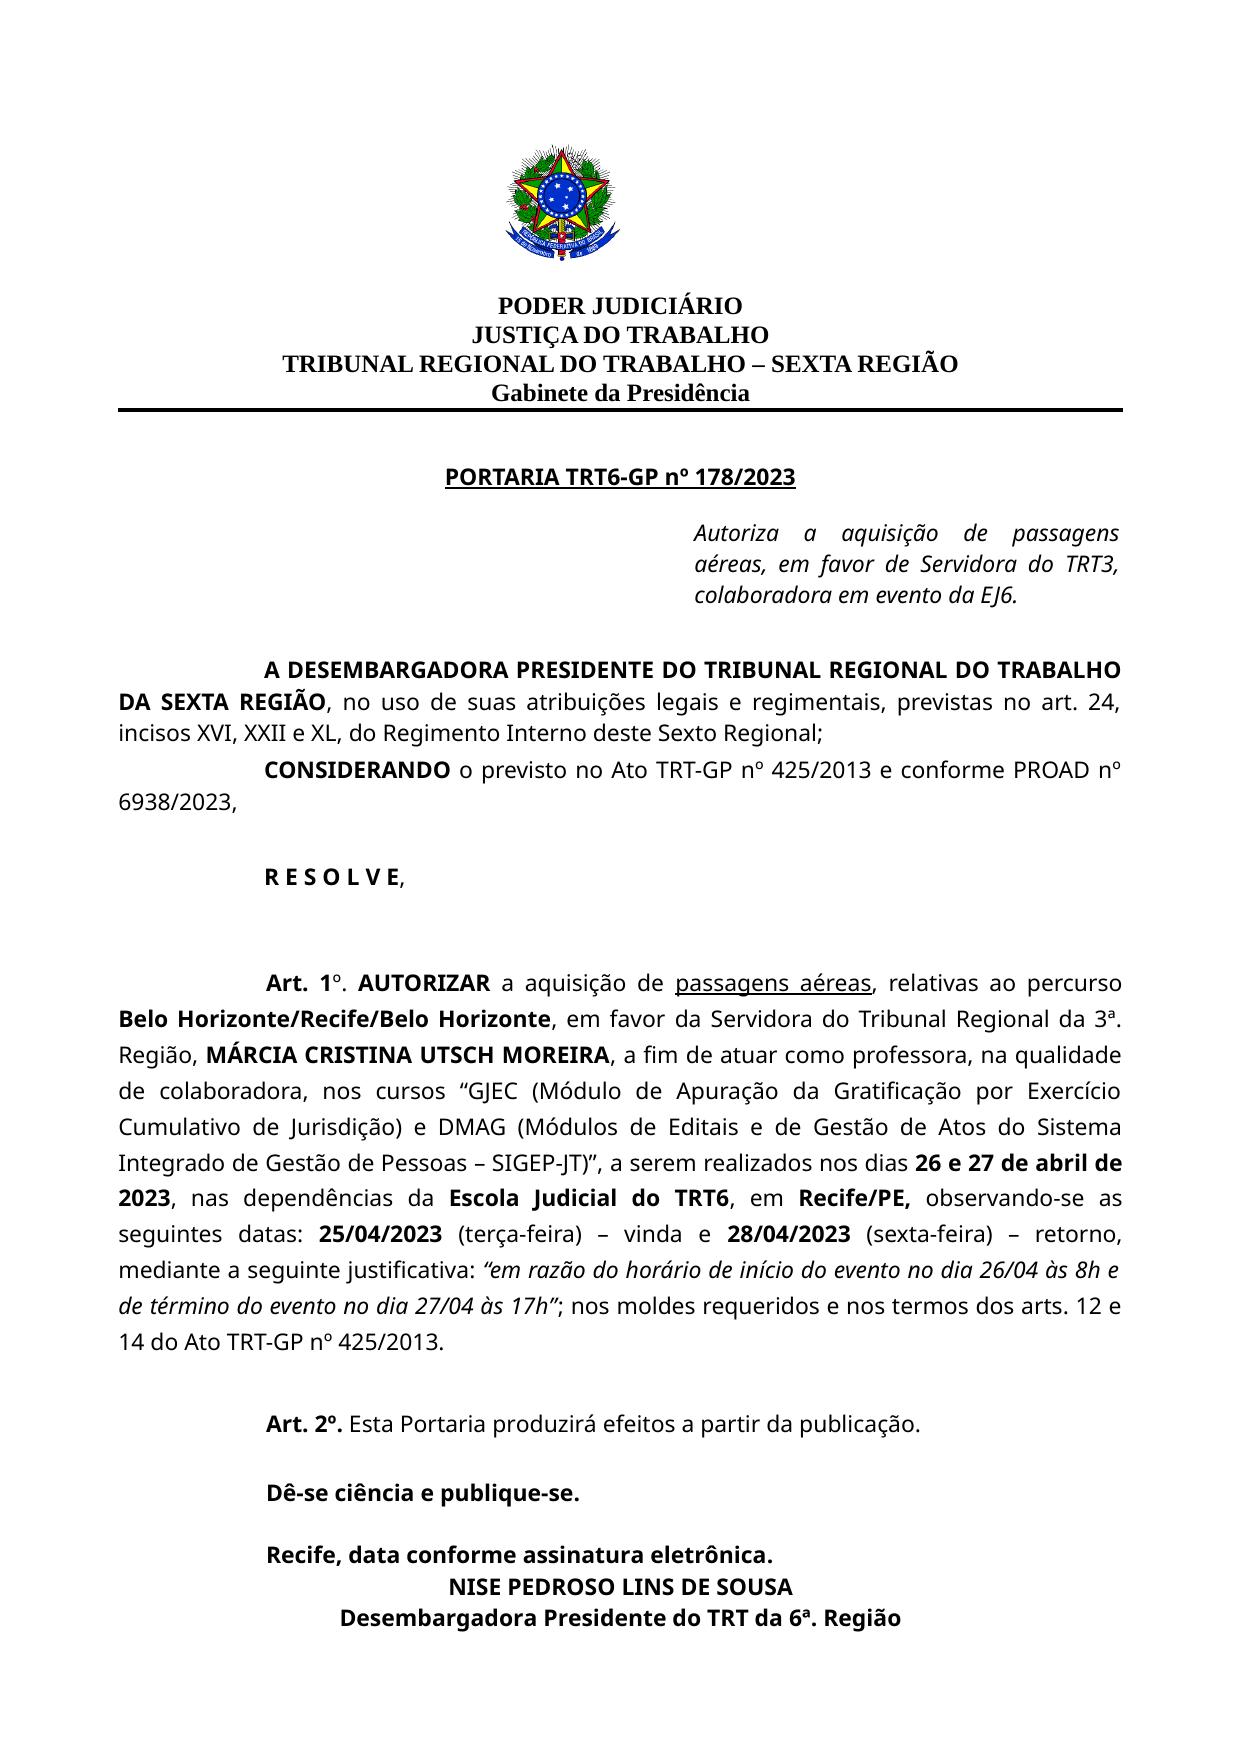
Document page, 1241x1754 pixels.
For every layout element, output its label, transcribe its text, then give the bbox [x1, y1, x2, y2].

text NISE PEDROSO LINS DE SOUSA Desembargadora Presidente do TRT da 6ª. Região [118, 1570, 1123, 1633]
text PORTARIA TRT6-GP nº 178/2023 [118, 461, 1122, 492]
text Art. 2º. Esta Portaria produzirá efeitos a partir da publicação. [118, 1408, 1123, 1439]
text PODER JUDICIÁRIO [118, 291, 1123, 320]
text Art. 1º. AUTORIZAR a aquisição de passagens aéreas, relativas ao percurso Belo Horizonte/Recife/Belo Horizonte, em favor da Servidora do Tribunal Regional da 3ª. Região, MÁRCIA CRISTINA UTSCH MOREIRA, a fim de atuar como professora, na qualidade de colaboradora, nos cursos “GJEC (Módulo de Apuração da Gratificação por Exercício Cumulativo de Jurisdição) e DMAG (Módulos de Editais e de Gestão de Atos do Sistema Integrado de Gestão de Pessoas – SIGEP-JT)”, a serem realizados nos dias 26 e 27 de abril de 2023, nas dependências da Escola Judicial do TRT6, em Recife/PE, observando-se as seguintes datas: 25/04/2023 (terça-feira) – vinda e 28/04/2023 (sexta-feira) – retorno, mediante a seguinte justificativa: “em razão do horário de início do evento no dia 26/04 às 8h e de término do evento no dia 27/04 às 17h”; nos moldes requeridos e nos termos dos arts. 12 e 14 do Ato TRT-GP nº 425/2013. [118, 967, 1123, 1357]
text Autoriza a aquisição de passagens aéreas, em favor de Servidora do TRT3, colaboradora em evento da EJ6. [694, 517, 1122, 611]
text R E S O L V E, [118, 861, 1122, 892]
text A DESEMBARGADORA PRESIDENTE DO TRIBUNAL REGIONAL DO TRABALHO DA SEXTA REGIÃO, no uso de suas atribuições legais e regimentais, previstas no art. 24, incisos XVI, XXII e XL, do Regimento Interno deste Sexto Regional; [118, 654, 1122, 748]
text TRIBUNAL REGIONAL DO TRABALHO – SEXTA REGIÃO [118, 349, 1123, 378]
text CONSIDERANDO o previsto no Ato TRT-GP nº 425/2013 e conforme PROAD nº 6938/2023, [118, 754, 1122, 817]
text Recife, data conforme assinatura eletrônica. [118, 1539, 1123, 1570]
text Dê-se ciência e publique-se. [118, 1477, 1123, 1508]
text Gabinete da Presidência [118, 378, 1123, 408]
text JUSTIÇA DO TRABALHO [118, 320, 1123, 349]
